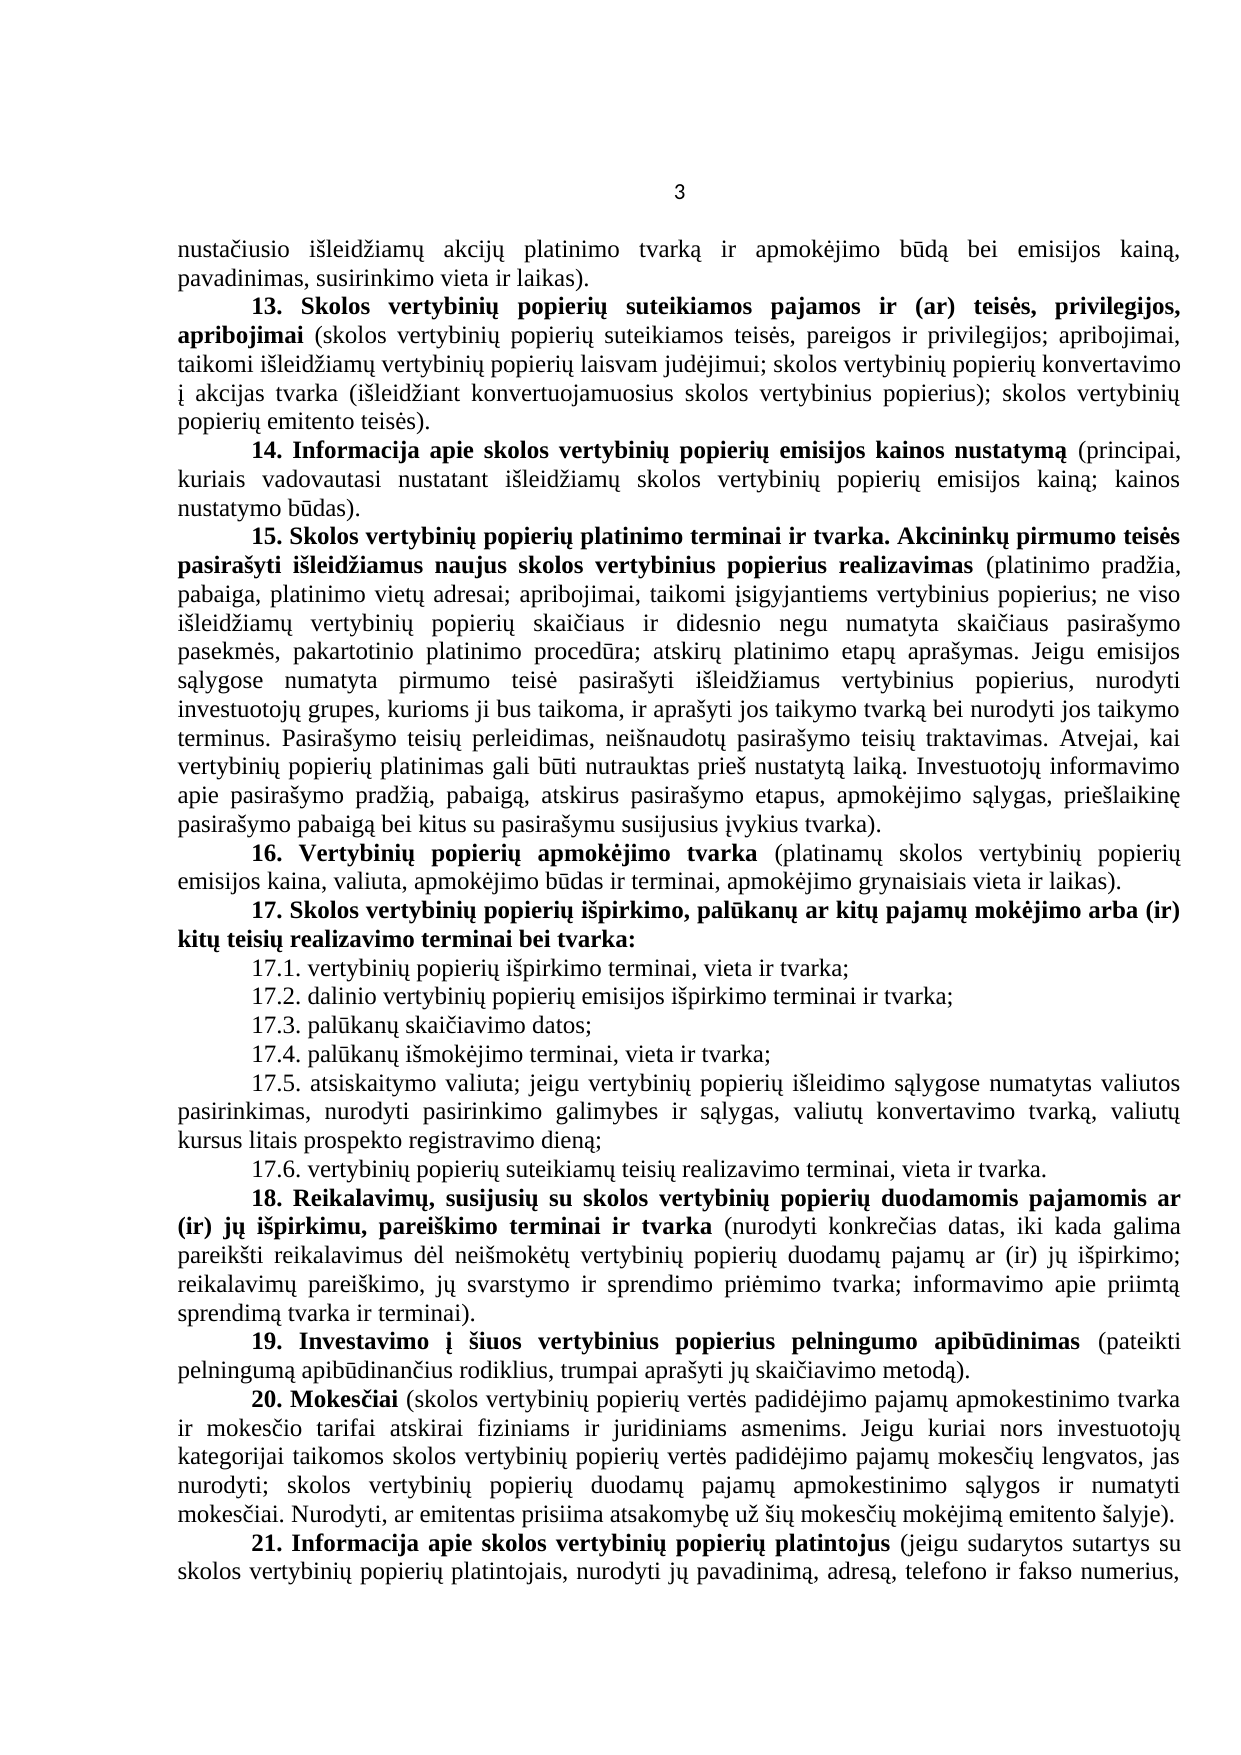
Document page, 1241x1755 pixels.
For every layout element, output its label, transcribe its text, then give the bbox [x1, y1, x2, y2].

text 15. Skolos vertybinių popierių platinimo terminai ir tvarka. Akcininkų pirmumo teisės pasirašyti išleidžiamus naujus skolos vertybinius popierius realizavimas (platinimo pradžia, pabaiga, platinimo vietų adresai; apribojimai, taikomi įsigyjantiems vertybinius popierius; ne viso išleidžiamų vertybinių popierių skaičiaus ir didesnio negu numatyta skaičiaus pasirašymo pasekmės, pakartotinio platinimo procedūra; atskirų platinimo etapų aprašymas. Jeigu emisijos sąlygose numatyta pirmumo teisė pasirašyti išleidžiamus vertybinius popierius, nurodyti investuotojų grupes, kurioms ji bus taikoma, ir aprašyti jos taikymo tvarką bei nurodyti jos taikymo terminus. Pasirašymo teisių perleidimas, neišnaudotų pasirašymo teisių traktavimas. Atvejai, kai vertybinių popierių platinimas gali būti nutrauktas prieš nustatytą laiką. Investuotojų informavimo apie pasirašymo pradžią, pabaigą, atskirus pasirašymo etapus, apmokėjimo sąlygas, priešlaikinę pasirašymo pabaigą bei kitus su pasirašymu susijusius įvykius tvarka). [177, 521, 1181, 838]
text 14. Informacija apie skolos vertybinių popierių emisijos kainos nustatymą (principai, kuriais vadovautasi nustatant išleidžiamų skolos vertybinių popierių emisijos kainą; kainos nustatymo būdas). [177, 435, 1181, 521]
text 17.2. dalinio vertybinių popierių emisijos išpirkimo terminai ir tvarka; [177, 981, 1181, 1010]
text 17.1. vertybinių popierių išpirkimo terminai, vieta ir tvarka; [177, 953, 1181, 981]
text nustačiusio išleidžiamų akcijų platinimo tvarką ir apmokėjimo būdą bei emisijos kainą, pavadinimas, susirinkimo vieta ir laikas). [177, 234, 1181, 291]
text 13. Skolos vertybinių popierių suteikiamos pajamos ir (ar) teisės, privilegijos, apribojimai (skolos vertybinių popierių suteikiamos teisės, pareigos ir privilegijos; apribojimai, taikomi išleidžiamų vertybinių popierių laisvam judėjimui; skolos vertybinių popierių konvertavimo į akcijas tvarka (išleidžiant konvertuojamuosius skolos vertybinius popierius); skolos vertybinių popierių emitento teisės). [177, 291, 1181, 435]
text 17.3. palūkanų skaičiavimo datos; [177, 1010, 1181, 1039]
text 20. Mokesčiai (skolos vertybinių popierių vertės padidėjimo pajamų apmokestinimo tvarka ir mokesčio tarifai atskirai fiziniams ir juridiniams asmenims. Jeigu kuriai nors investuotojų kategorijai taikomos skolos vertybinių popierių vertės padidėjimo pajamų mokesčių lengvatos, jas nurodyti; skolos vertybinių popierių duodamų pajamų apmokestinimo sąlygos ir numatyti mokesčiai. Nurodyti, ar emitentas prisiima atsakomybę už šių mokesčių mokėjimą emitento šalyje). [177, 1384, 1181, 1528]
text 21. Informacija apie skolos vertybinių popierių platintojus (jeigu sudarytos sutartys su skolos vertybinių popierių platintojais, nurodyti jų pavadinimą, adresą, telefono ir fakso numerius, [177, 1528, 1181, 1585]
text 17.4. palūkanų išmokėjimo terminai, vieta ir tvarka; [177, 1039, 1181, 1068]
text 16. Vertybinių popierių apmokėjimo tvarka (platinamų skolos vertybinių popierių emisijos kaina, valiuta, apmokėjimo būdas ir terminai, apmokėjimo grynaisiais vieta ir laikas). [177, 838, 1181, 895]
text 17.6. vertybinių popierių suteikiamų teisių realizavimo terminai, vieta ir tvarka. [177, 1154, 1181, 1183]
text 17.5. atsiskaitymo valiuta; jeigu vertybinių popierių išleidimo sąlygose numatytas valiutos pasirinkimas, nurodyti pasirinkimo galimybes ir sąlygas, valiutų konvertavimo tvarką, valiutų kursus litais prospekto registravimo dieną; [177, 1068, 1181, 1154]
text 18. Reikalavimų, susijusių su skolos vertybinių popierių duodamomis pajamomis ar (ir) jų išpirkimu, pareiškimo terminai ir tvarka (nurodyti konkrečias datas, iki kada galima pareikšti reikalavimus dėl neišmokėtų vertybinių popierių duodamų pajamų ar (ir) jų išpirkimo; reikalavimų pareiškimo, jų svarstymo ir sprendimo priėmimo tvarka; informavimo apie priimtą sprendimą tvarka ir terminai). [177, 1183, 1181, 1326]
text 19. Investavimo į šiuos vertybinius popierius pelningumo apibūdinimas (pateikti pelningumą apibūdinančius rodiklius, trumpai aprašyti jų skaičiavimo metodą). [177, 1326, 1181, 1384]
text 17. Skolos vertybinių popierių išpirkimo, palūkanų ar kitų pajamų mokėjimo arba (ir) kitų teisių realizavimo terminai bei tvarka: [177, 895, 1181, 953]
